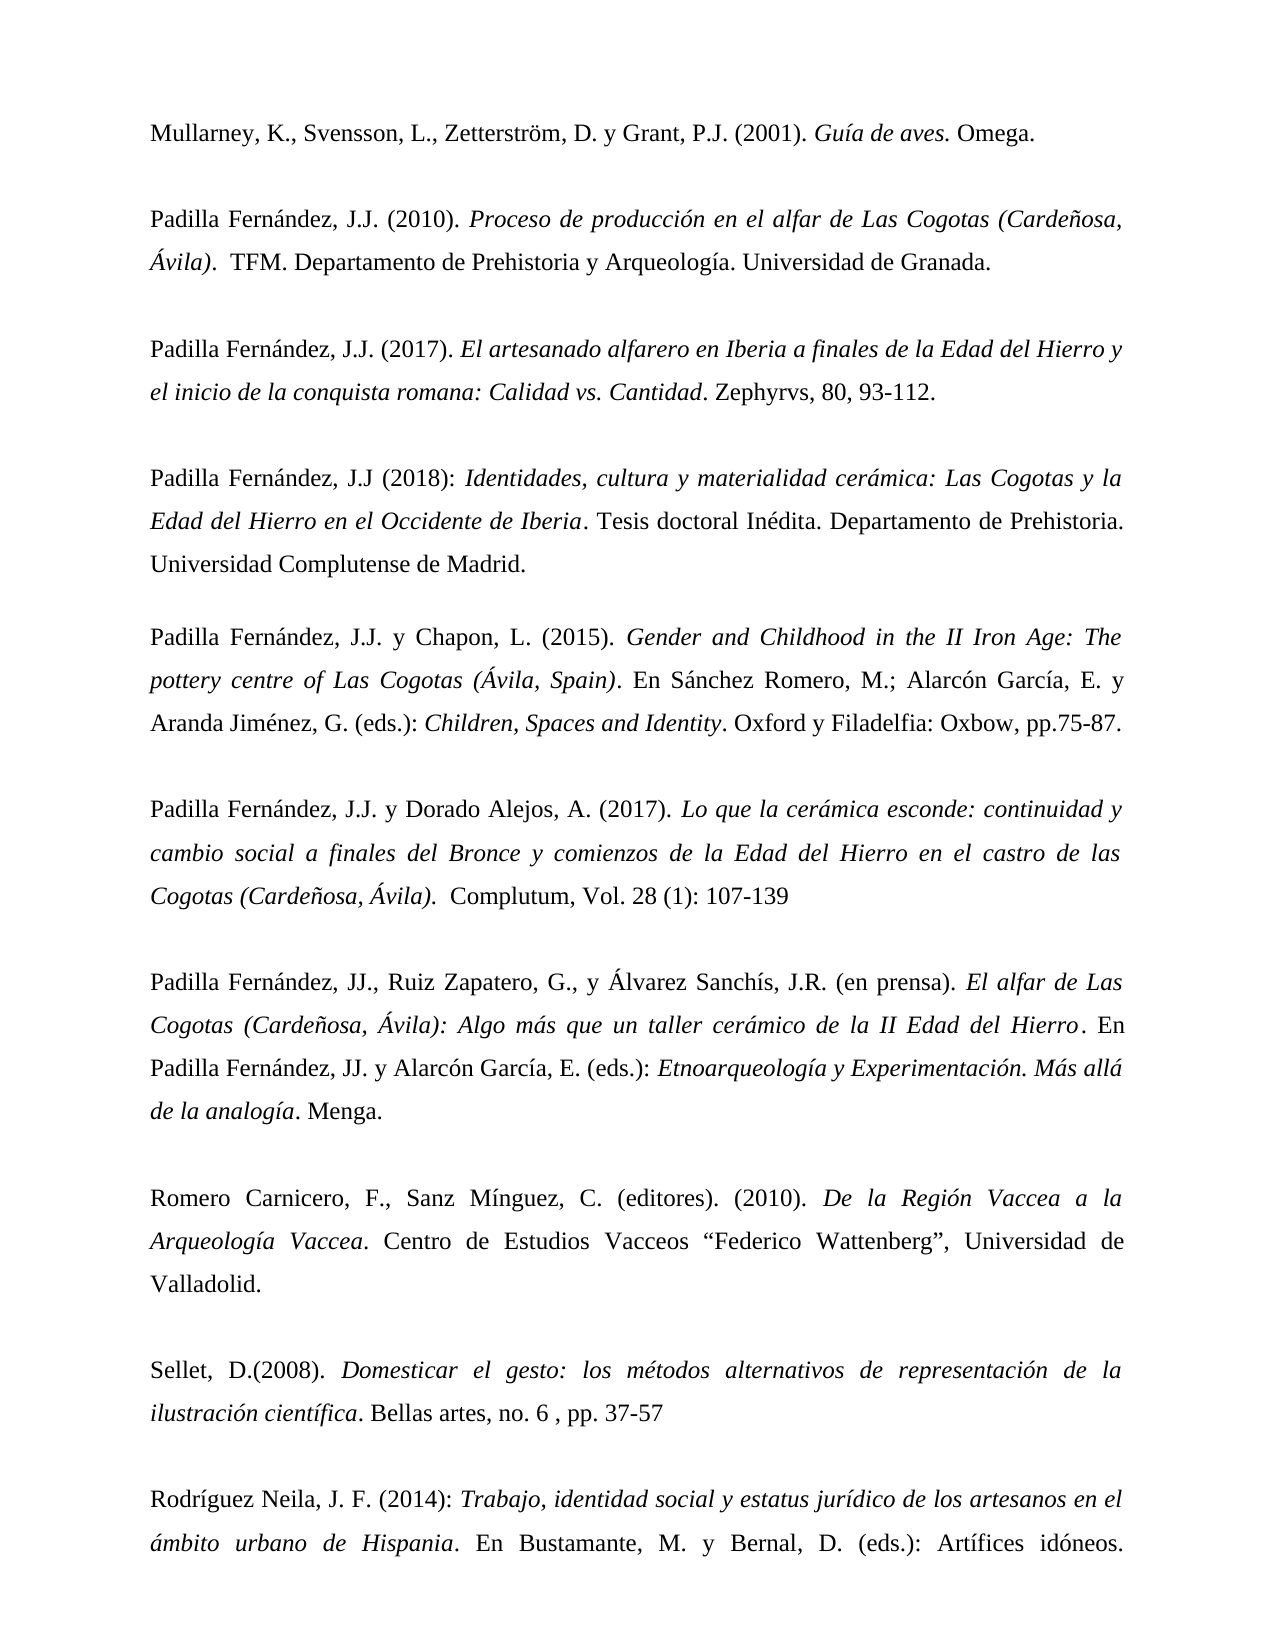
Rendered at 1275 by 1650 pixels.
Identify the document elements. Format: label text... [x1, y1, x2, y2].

text Rodríguez Neila, J. F. (2014): Trabajo, identidad social y estatus jurídico de los artesanos en el ámbito urbano de Hispania. En Bustamante, M. y Bernal, D. (eds.): Artífices idóneos. [150, 1484, 1125, 1556]
text Padilla Fernández, J.J. (2010). Proceso de producción en el alfar de Las Cogotas (Cardeñosa, Ávila). TFM. Departamento de Prehistoria y Arqueología. Universidad de Granada. [150, 204, 1125, 276]
text Padilla Fernández, J.J. y Chapon, L. (2015). Gender and Childhood in the II Iron Age: The pottery centre of Las Cogotas (Ávila, Spain). En Sánchez Romero, M.; Alarcón García, E. y Aranda Jiménez, G. (eds.): Children, Spaces and Identity. Oxford y Filadelfia: Oxbow, pp.75-87. [150, 622, 1125, 737]
text Padilla Fernández, J.J (2018): Identidades, cultura y materialidad cerámica: Las Cogotas y la Edad del Hierro en el Occidente de Iberia. Tesis doctoral Inédita. Departamento de Prehistoria. Universidad Complutense de Madrid. [150, 463, 1125, 578]
text Padilla Fernández, J.J. (2017). El artesanado alfarero en Iberia a finales de la Edad del Hierro y el inicio de la conquista romana: Calidad vs. Cantidad. Zephyrvs, 80, 93-112. [150, 334, 1125, 406]
text Sellet, D.(2008). Domesticar el gesto: los métodos alternativos de representación de la ilustración científica. Bellas artes, no. 6 , pp. 37-57 [150, 1355, 1125, 1427]
text Padilla Fernández, J.J. y Dorado Alejos, A. (2017). Lo que la cerámica esconde: continuidad y cambio social a finales del Bronce y comienzos de la Edad del Hierro en el castro de las Cogotas (Cardeñosa, Ávila). Complutum, Vol. 28 (1): 107-139 [150, 794, 1125, 909]
text Padilla Fernández, JJ., Ruiz Zapatero, G., y Álvarez Sanchís, J.R. (en prensa). El alfar de Las Cogotas (Cardeñosa, Ávila): Algo más que un taller cerámico de la II Edad del Hierro. En Padilla Fernández, JJ. y Alarcón García, E. (eds.): Etnoarqueología y Experimentación. Más allá de la analogía. Menga. [150, 967, 1125, 1125]
text Romero Carnicero, F., Sanz Mínguez, C. (editores). (2010). De la Región Vaccea a la Arqueología Vaccea. Centro de Estudios Vacceos “Federico Wattenberg”, Universidad de Valladolid. [150, 1183, 1125, 1298]
text Mullarney, K., Svensson, L., Zetterström, D. y Grant, P.J. (2001). Guía de aves. Omega. [150, 118, 1125, 147]
